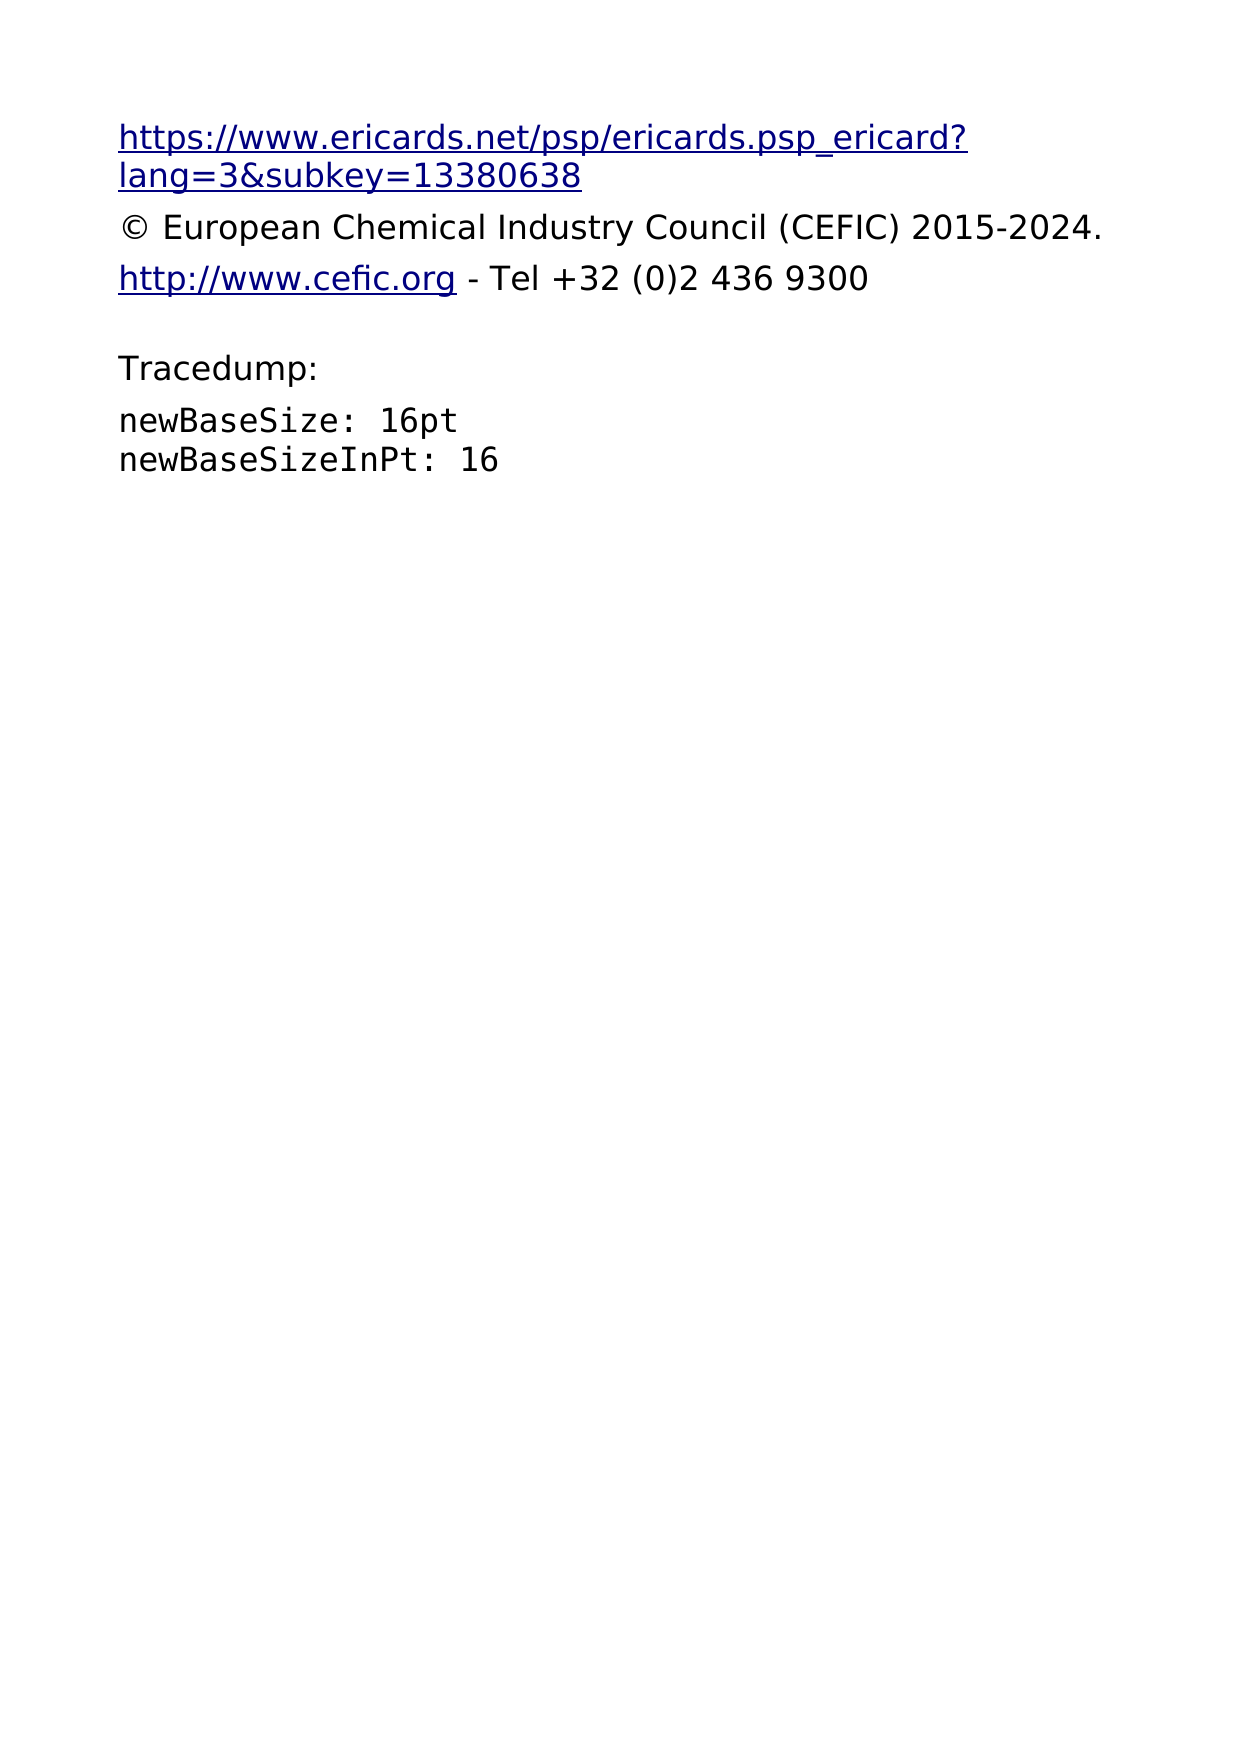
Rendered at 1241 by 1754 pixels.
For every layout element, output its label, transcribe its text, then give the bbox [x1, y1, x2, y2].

text newBaseSize: 16pt newBaseSizeInPt: 16 [118, 401, 1122, 479]
text https://www.ericards.net/psp/ericards.psp_ericard?lang=3&subkey=13380638 [118, 118, 1122, 196]
text Tracedump: [118, 311, 1122, 389]
text © European Chemical Industry Council (CEFIC) 2015-2024. [118, 208, 1122, 247]
text http://www.cefic.org - Tel +32 (0)2 436 9300 [118, 260, 1122, 298]
